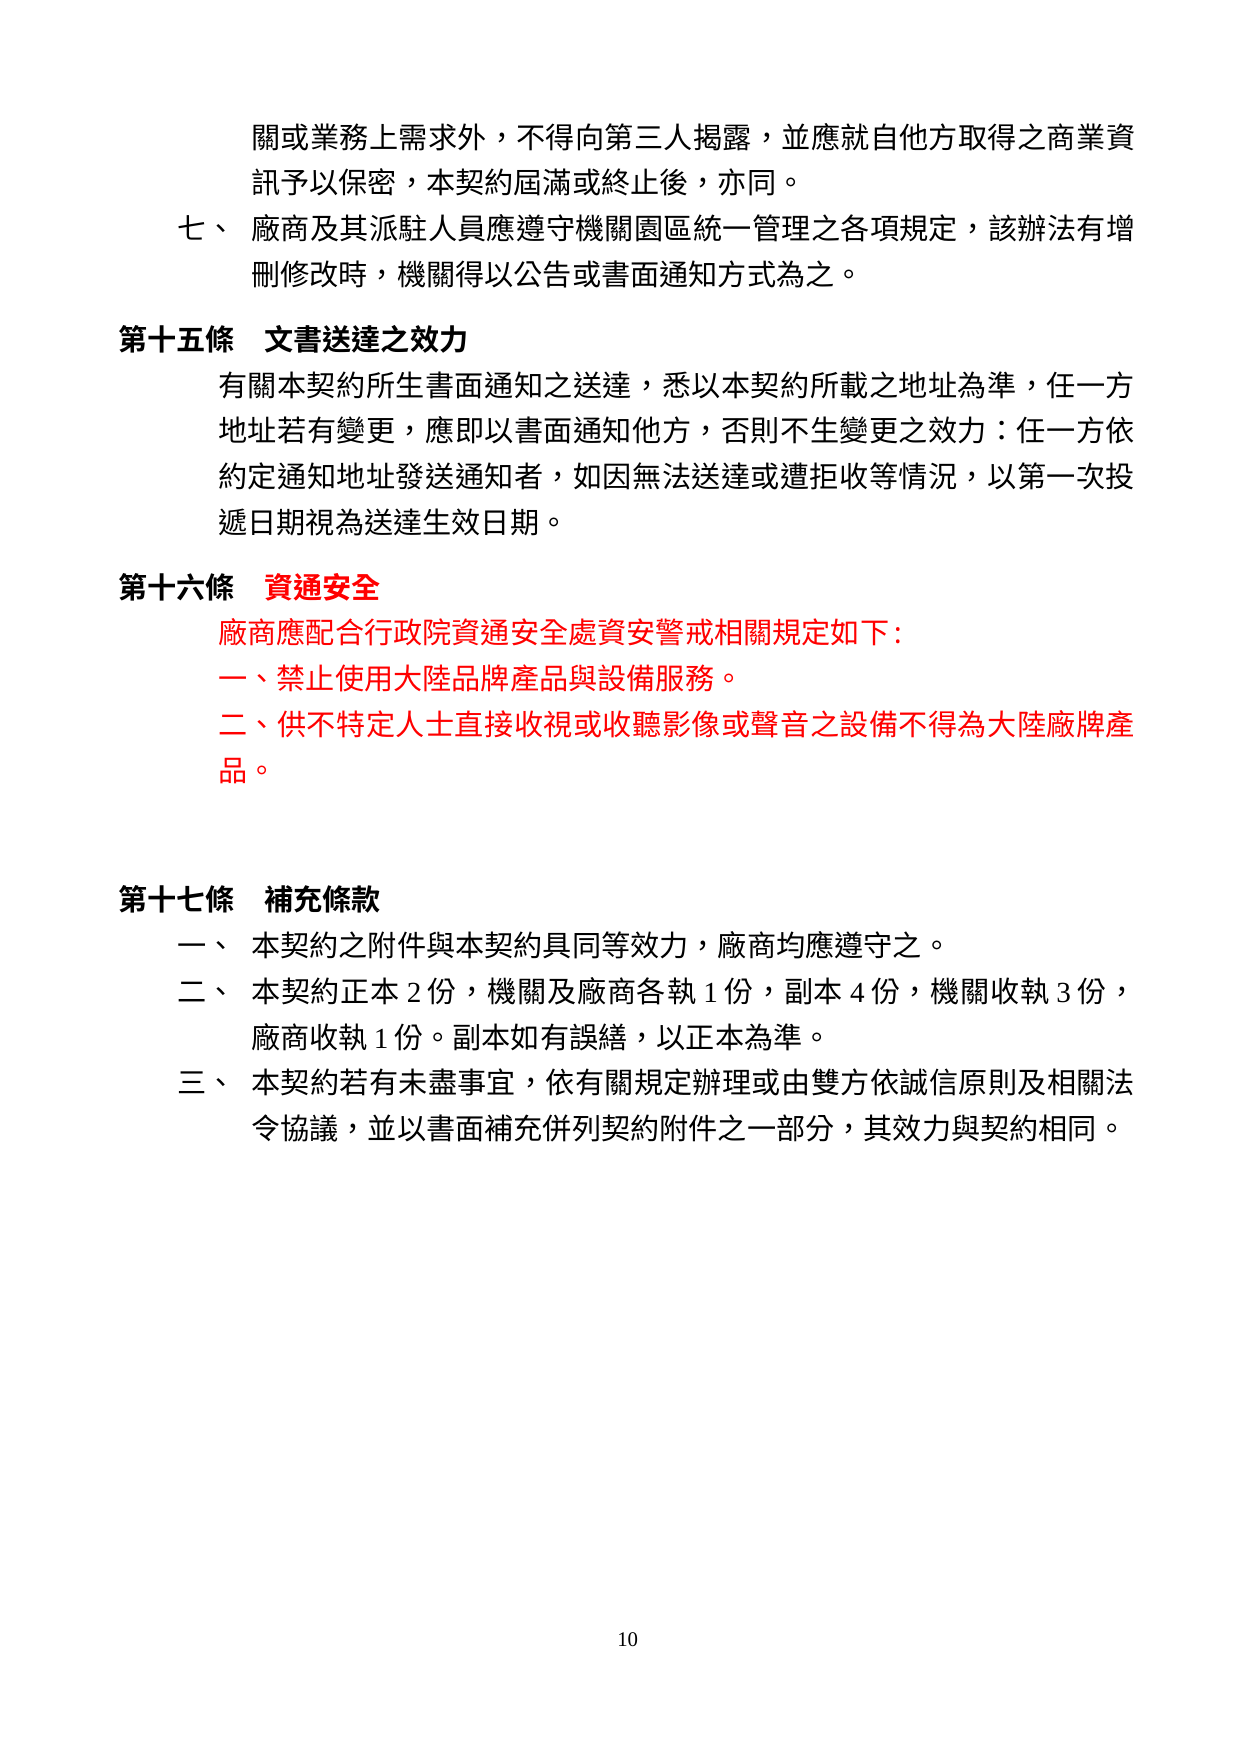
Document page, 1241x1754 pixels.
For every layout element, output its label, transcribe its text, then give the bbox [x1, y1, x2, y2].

text 第十五條 文書送達之效力 [118, 313, 1137, 359]
text 一、禁止使用大陸品牌產品與設備服務。 [218, 653, 1137, 699]
list 廠商及其派駐人員應遵守機關園區統一管理之各項規定，該辦法有增刪修改時，機關得以公告或書面通知方式為之。 [177, 203, 1137, 295]
text 廠商應配合行政院資通安全處資安警戒相關規定如下: [218, 607, 1137, 653]
text 有關本契約所生書面通知之送達，悉以本契約所載之地址為準，任一方地址若有變更，應即以書面通知他方，否則不生變更之效力：任一方依約定通知地址發送通知者，如因無法送達或遭拒收等情況，以第一次投遞日期視為送達生效日期。 [218, 359, 1137, 543]
text 第十六條 資通安全 [118, 561, 1137, 607]
list 本契約之附件與本契約具同等效力，廠商均應遵守之。 [177, 920, 1137, 966]
text 第十七條 補充條款 [118, 874, 1137, 920]
list 本契約正本2份，機關及廠商各執1份，副本4份，機關收執3份，廠商收執1份。副本如有誤繕，以正本為準。 [177, 966, 1137, 1057]
list 本契約若有未盡事宜，依有關規定辦理或由雙方依誠信原則及相關法令協議，並以書面補充併列契約附件之一部分，其效力與契約相同。 [177, 1057, 1137, 1149]
list 關或業務上需求外，不得向第三人揭露，並應就自他方取得之商業資訊予以保密，本契約屆滿或終止後，亦同。 [177, 111, 1137, 203]
text 二、供不特定人士直接收視或收聽影像或聲音之設備不得為大陸廠牌產品。 [218, 699, 1137, 791]
